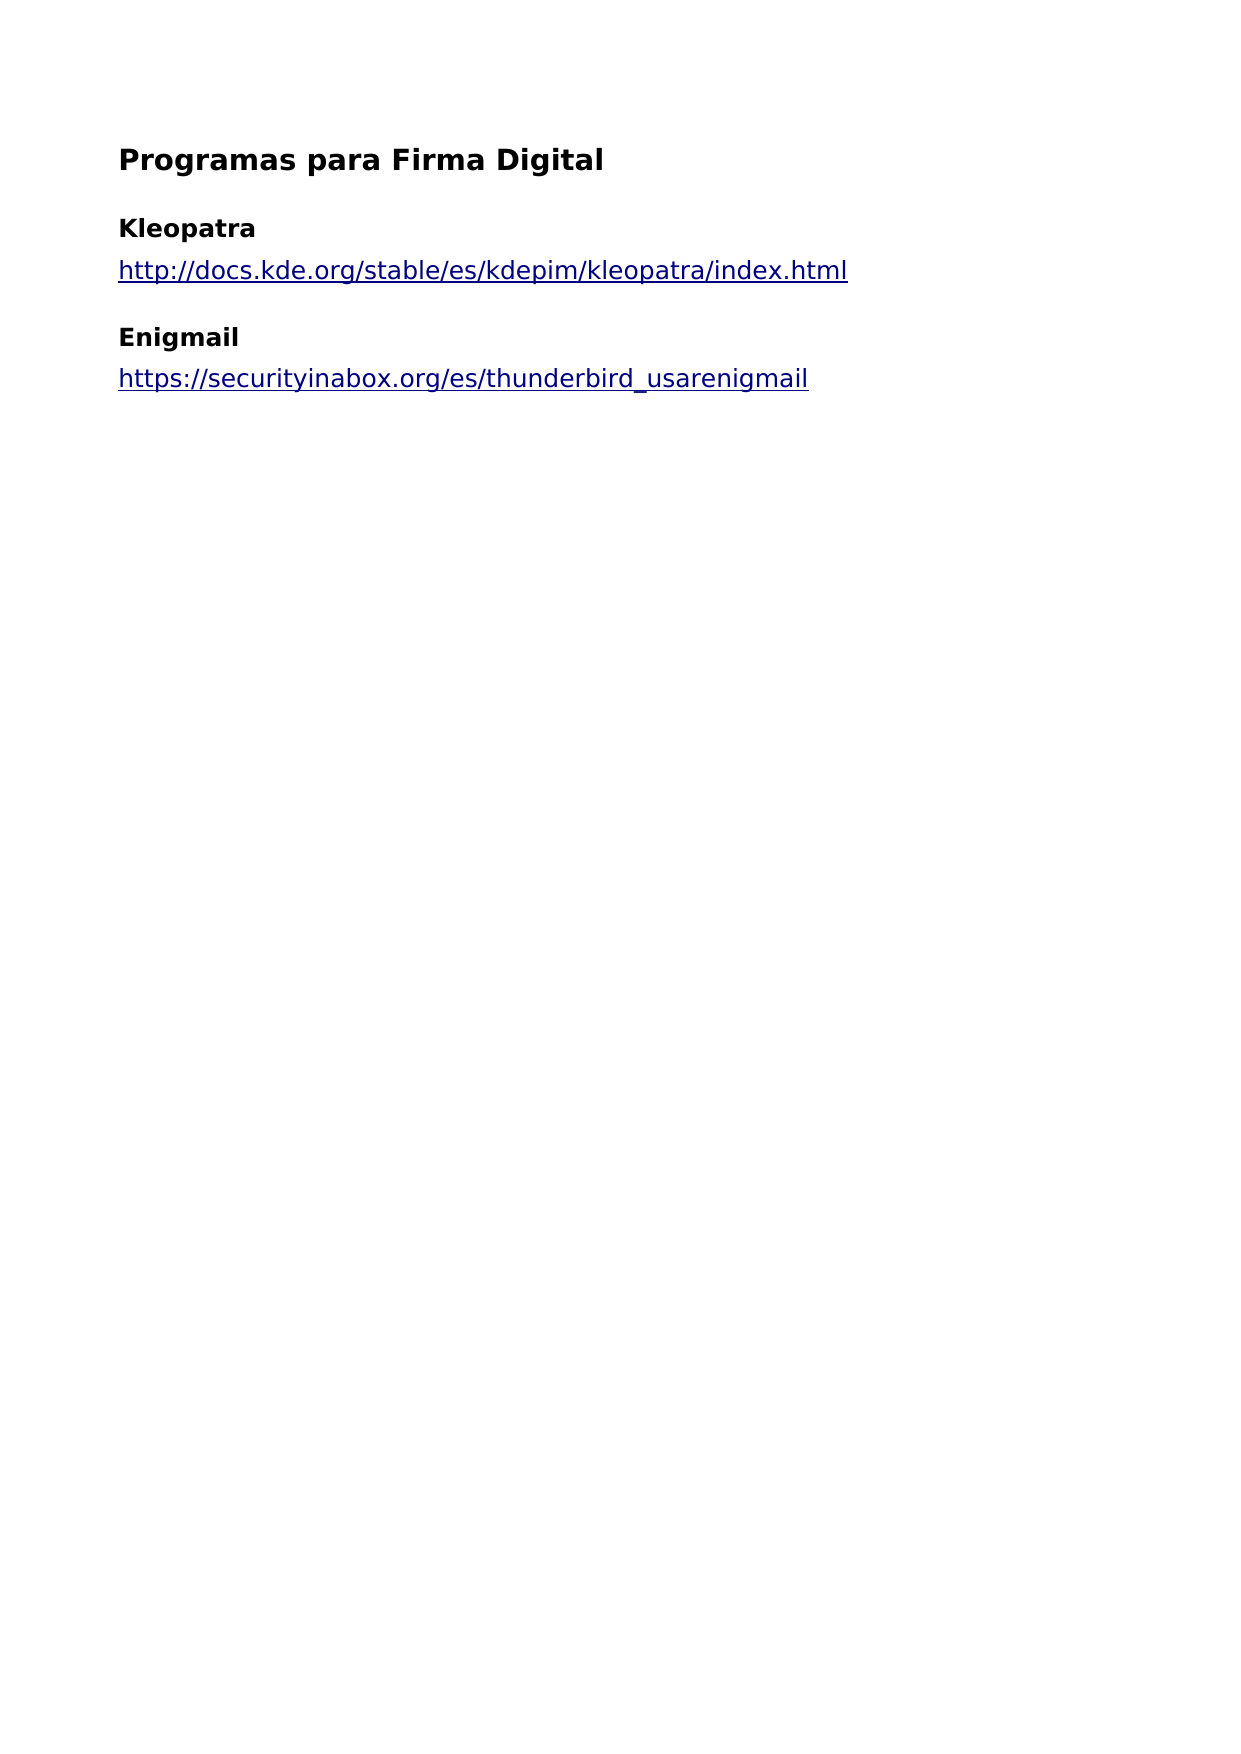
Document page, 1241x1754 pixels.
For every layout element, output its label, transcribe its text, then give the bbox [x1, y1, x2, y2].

text https://securityinabox.org/es/thunderbird_usarenigmail [118, 364, 1122, 394]
subtitle Kleopatra [118, 214, 1122, 244]
subtitle Programas para Firma Digital [118, 143, 1122, 177]
subtitle Enigmail [118, 323, 1122, 352]
text http://docs.kde.org/stable/es/kdepim/kleopatra/index.html [118, 256, 1122, 285]
